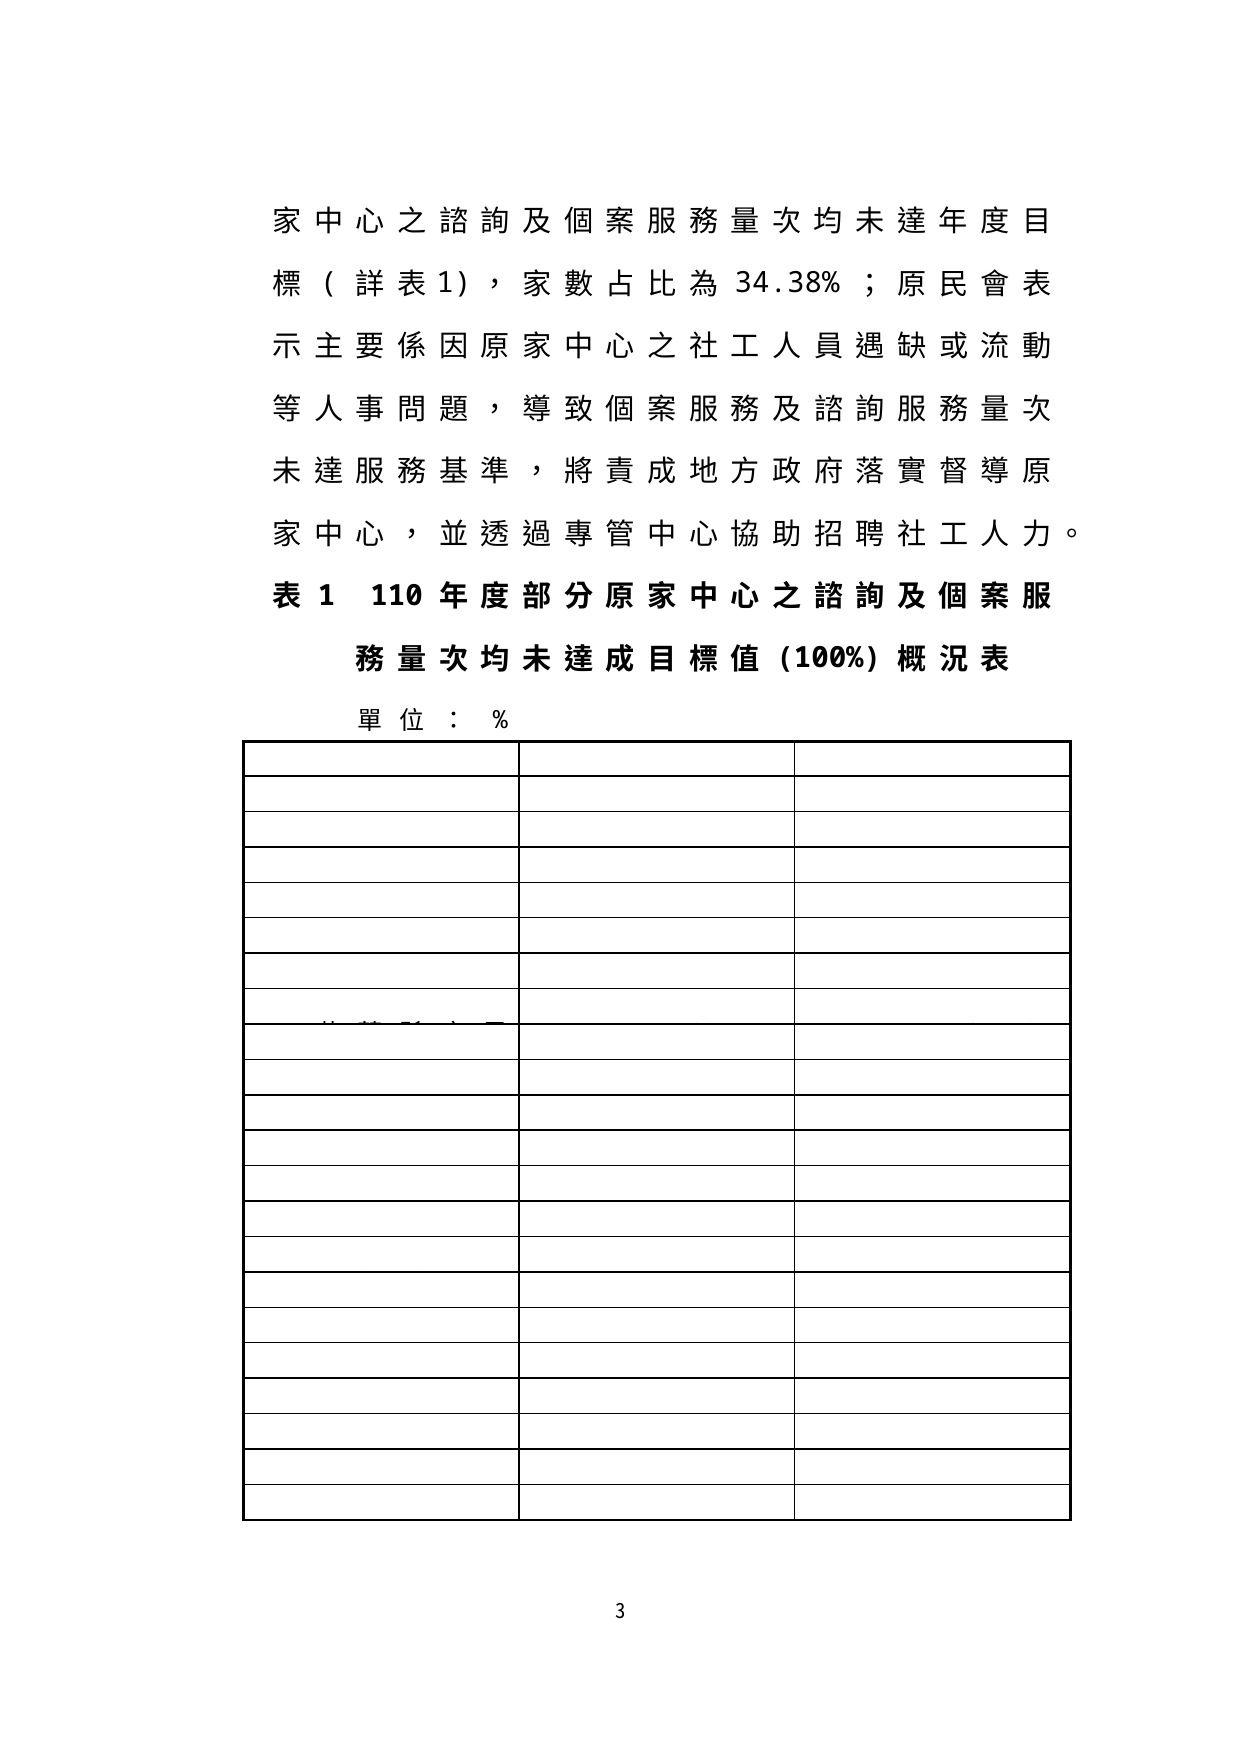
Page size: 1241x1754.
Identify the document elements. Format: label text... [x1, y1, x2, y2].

table_cell 78.89 [795, 1414, 1069, 1448]
table_cell 63.19 [520, 1025, 794, 1058]
text 依原民會所定設置基準，全國應設置68家原家中心，迄111年7月底補助13個地方政府設置66家原家中心，聘僱221名原住民族社工人員，提供家庭相關福利諮詢服務等；惟原住民人口數符合該計畫設置基準之臺北市及臺南市都會區111年7月底原住民人口數各1萬6,926人、8,713人均未設置。復依原民會提供資料，110年度64家原家中心中，計有25家之諮詢量次未達年度目標(每名社工員全年度提供至少180案諮詢服務)，37家之個案服務量次未達年度目標(每名社工員全年度至少服務30案等)，其中22家原家中心之諮詢及個案服務量次均未達年度目標(詳表1)，家數占比為34.38%；原民會表示主要係因原家中心之社工人員遇缺或流動等人事問題，導致個案服務及諮詢服務量次未達服務基準，將責成地方政府落實督導原家中心，並透過專管中心協助招聘社工人力。 [242, 177, 1058, 552]
table_cell 62.41 [520, 989, 794, 1023]
table_cell 86.39 [520, 848, 794, 881]
table_cell 臺東縣東河鄉 [245, 1343, 518, 1377]
table_cell 96.48 [520, 1060, 794, 1094]
table_cell 86.67 [795, 1166, 1069, 1200]
table_cell 87.37 [795, 1237, 1069, 1271]
table_cell 60.00 [795, 812, 1069, 846]
table_cell 74.17 [795, 1273, 1069, 1306]
table_cell 92.64 [520, 1273, 794, 1306]
table_cell 屏東縣霧臺鄉 [245, 883, 518, 917]
table_cell 花蓮縣卓溪鄉 [245, 1237, 518, 1271]
table_cell 73.33 [795, 1485, 1069, 1519]
table_cell 臺中市都會區 [245, 1485, 518, 1519]
table_cell 花蓮縣花蓮市 [245, 1202, 518, 1236]
table_cell 75.00 [520, 1131, 794, 1165]
table_cell 花蓮縣壽豐鄉 [245, 1166, 518, 1200]
table_cell 91.67 [795, 848, 1069, 881]
table_cell 60.00 [795, 1308, 1069, 1342]
table_cell 花蓮縣鳳林鎮 [245, 1131, 518, 1165]
table_cell 78.89 [795, 1343, 1069, 1377]
table_cell 花蓮縣瑞穗鄉 [245, 1060, 518, 1094]
table_cell 92.11 [520, 918, 794, 952]
table_cell 98.33 [520, 777, 794, 811]
table_cell 花蓮縣富里鄉 [245, 989, 518, 1023]
table_cell 桃園市都會北區 [245, 1450, 518, 1483]
table_cell 屏東縣來義鄉 [245, 812, 518, 846]
table_header 諮詢量次達成率 [520, 743, 794, 775]
table_cell 84.40 [520, 1308, 794, 1342]
table_cell 96.11 [520, 1485, 794, 1519]
table_cell 81.67 [795, 1379, 1069, 1413]
table_cell 87.80 [520, 883, 794, 917]
table_cell 屏東縣泰武鄉 [245, 848, 518, 881]
table_cell 99.17 [520, 1202, 794, 1236]
table_cell 91.11 [795, 777, 1069, 811]
text 表1 110年度部分原家中心之諮詢及個案服務量次均未達成目標值(100%)概況表 單位：% [242, 552, 1058, 740]
table_cell 82.04 [520, 1096, 794, 1129]
table_cell 臺東縣延平鄉 [245, 1414, 518, 1448]
table_cell 69.17 [795, 1202, 1069, 1236]
table_cell 85.00 [520, 1237, 794, 1271]
table_cell 99.81 [520, 1343, 794, 1377]
table_cell 臺東縣太麻里鄉 [245, 1379, 518, 1413]
table_cell 63.33 [795, 918, 1069, 952]
table_cell 91.11 [520, 1166, 794, 1200]
table_cell 94.44 [795, 1060, 1069, 1094]
table_cell 苗栗縣南庄鄉 [245, 777, 518, 811]
table_cell 花蓮縣吉安鄉 [245, 954, 518, 988]
table_cell 花蓮縣玉里鎮 [245, 1025, 518, 1058]
table_cell 70.00 [795, 1450, 1069, 1483]
table_cell 60.14 [520, 812, 794, 846]
table_cell 78.33 [520, 1414, 794, 1448]
table_header 原家中心 [245, 743, 518, 775]
table_cell 77.64 [520, 954, 794, 988]
table_cell 62.86 [795, 1096, 1069, 1129]
table_header 個案服務量次達成率 [795, 743, 1069, 775]
table_cell 75.00 [795, 1025, 1069, 1058]
table_cell 67.78 [795, 989, 1069, 1023]
table_cell 花蓮縣豐濱鄉 [245, 1096, 518, 1129]
table_cell 宜蘭縣南澳鄉 [245, 918, 518, 952]
table_cell 97.04 [520, 1450, 794, 1483]
table_cell 64.29 [795, 883, 1069, 917]
table_cell 花蓮縣新城鄉 [245, 1273, 518, 1306]
table_cell 89.17 [795, 954, 1069, 988]
table_cell 67.78 [795, 1131, 1069, 1165]
table_cell 90.69 [520, 1379, 794, 1413]
table_cell 臺東縣長濱鄉 [245, 1308, 518, 1342]
